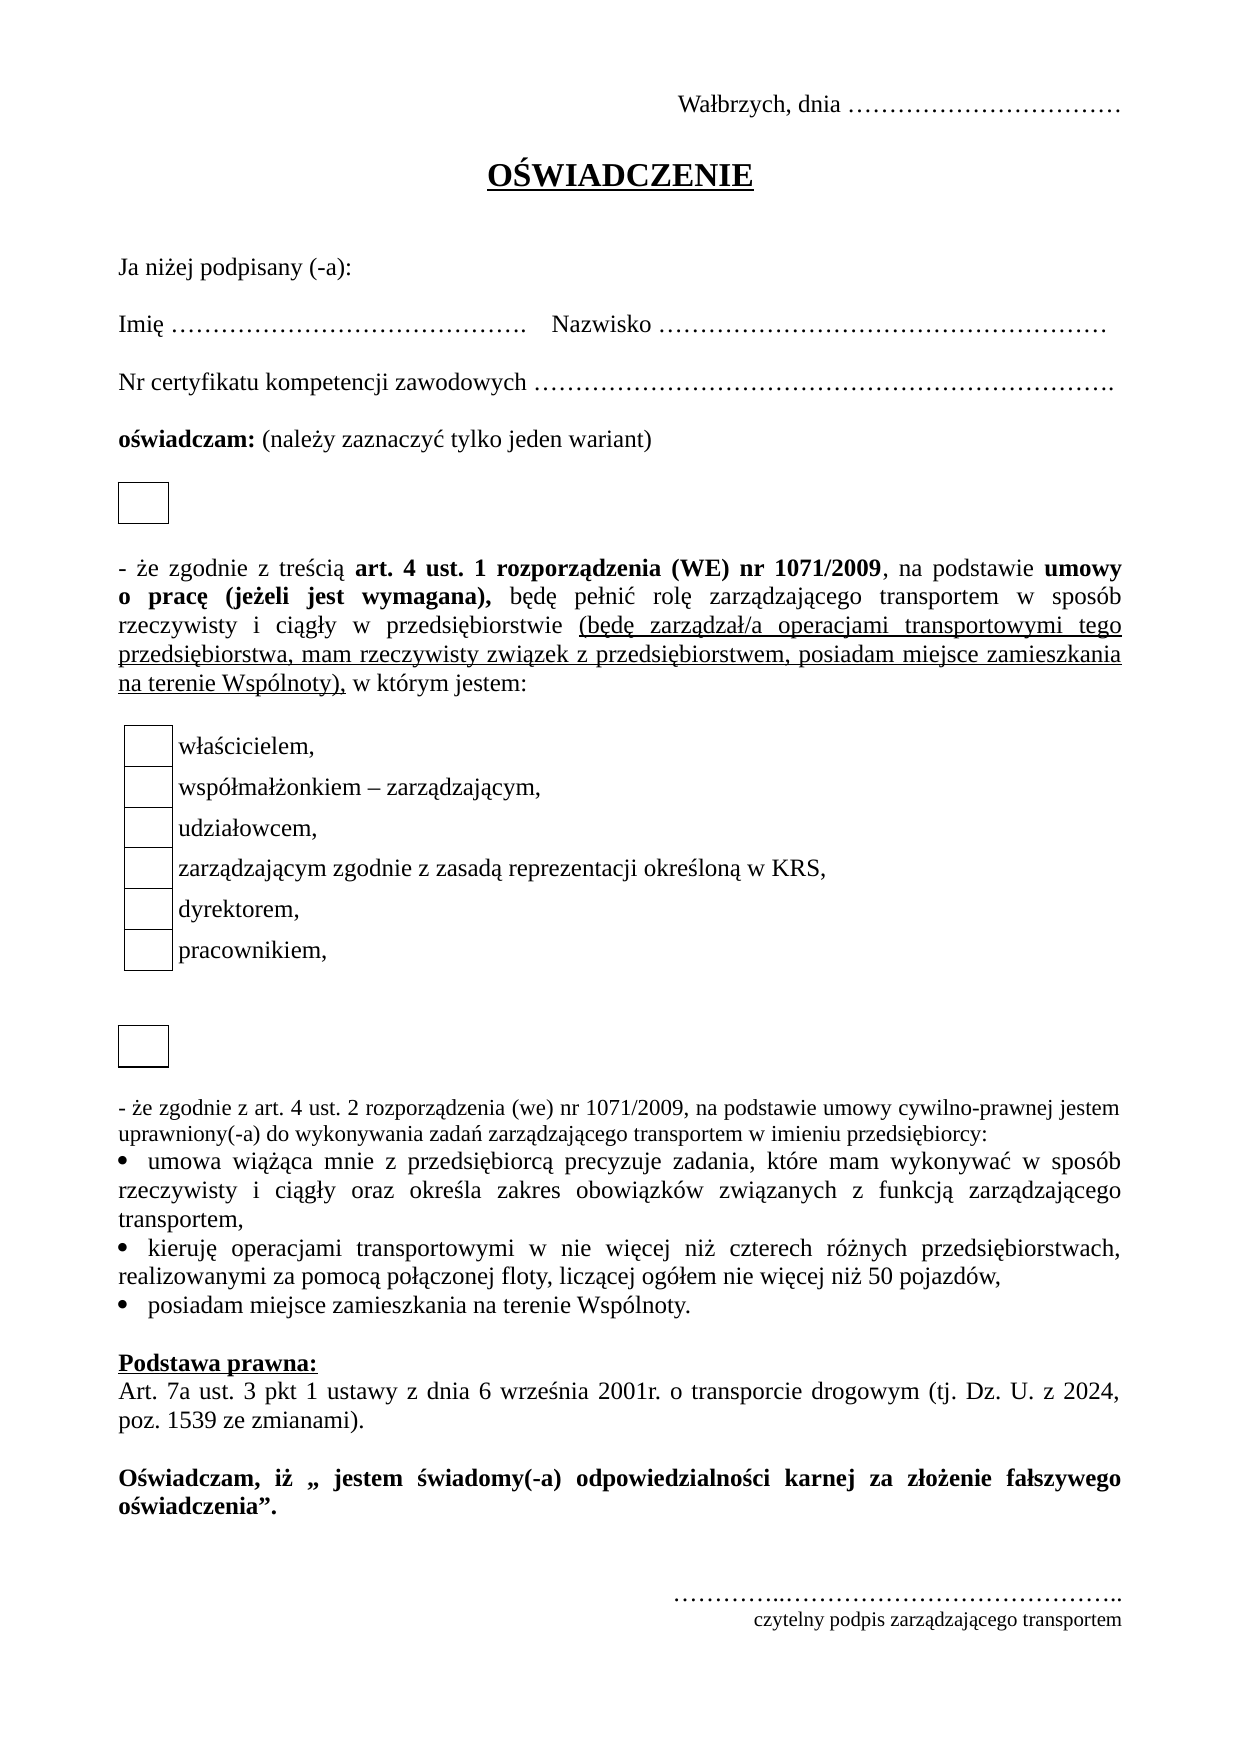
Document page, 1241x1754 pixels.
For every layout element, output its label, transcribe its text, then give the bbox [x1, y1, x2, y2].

table_cell współmałżonkiem – zarządzającym, [173, 766, 868, 807]
text …………..………………………………….. [118, 1578, 1122, 1606]
list posiadam miejsce zamieszkania na terenie Wspólnoty. [118, 1290, 1122, 1319]
table_cell [125, 930, 172, 969]
table_cell zarządzającym zgodnie z zasadą reprezentacji określoną w KRS, [173, 847, 868, 888]
table_cell udziałowcem, [173, 807, 868, 847]
text - że zgodnie z treścią art. 4 ust. 1 rozporządzenia (WE) nr 1071/2009, na podstawie umowy o pracę (jeżeli jest wymagana), będę pełnić rolę zarządzającego transportem w sposób rzeczywisty i ciągły w przedsiębiorstwie (będę zarządzał/a operacjami transportowymi tego przedsiębiorstwa, mam rzeczywisty związek z przedsiębiorstwem, posiadam miejsce zamieszkania [118, 553, 1122, 664]
text Wałbrzych, dnia …………………………… [118, 89, 1122, 117]
table_cell [125, 848, 172, 888]
text na terenie Wspólnoty), w którym jestem: [118, 665, 1122, 696]
list kieruję operacjami transportowymi w nie więcej niż czterech różnych przedsiębiorstwach, realizowanymi za pomocą połączonej floty, liczącej ogółem nie więcej niż 50 pojazdów, [118, 1233, 1122, 1290]
table_header [119, 483, 168, 523]
table_header [119, 1026, 168, 1066]
table_header właścicielem, [173, 725, 868, 766]
table_header [125, 726, 172, 766]
text Art. 7a ust. 3 pkt 1 ustawy z dnia 6 września 2001r. o transporcie drogowym (tj. Dz. U. z 2024, poz. 1539 ze zmianami). [118, 1376, 1122, 1434]
text OŚWIADCZENIE [118, 156, 1122, 194]
table_cell dyrektorem, [173, 888, 868, 929]
table_cell [125, 767, 172, 807]
text Oświadczam, iż „ jestem świadomy(-a) odpowiedzialności karnej za złożenie fałszywego oświadczenia”. [118, 1463, 1122, 1520]
text czytelny podpis zarządzającego transportem [118, 1606, 1122, 1631]
text Podstawa prawna: [118, 1348, 1122, 1376]
text Nr certyfikatu kompetencji zawodowych ……………………………………………………………. [118, 367, 1122, 395]
text Imię ……………………………………. Nazwisko ……………………………………………… [118, 309, 1122, 338]
table_cell [125, 889, 172, 929]
list umowa wiążąca mnie z przedsiębiorcą precyzuje zadania, które mam wykonywać w sposób rzeczywisty i ciągły oraz określa zakres obowiązków związanych z funkcją zarządzającego transportem, [118, 1146, 1122, 1233]
table_cell [125, 808, 172, 847]
text oświadczam: (należy zaznaczyć tylko jeden wariant) [118, 424, 1122, 453]
table_cell pracownikiem, [173, 929, 868, 969]
text - że zgodnie z art. 4 ust. 2 rozporządzenia (we) nr 1071/2009, na podstawie umowy cywilno-prawnej jestem uprawniony(-a) do wykonywania zadań zarządzającego transportem w imieniu przedsiębiorcy: [118, 1094, 1122, 1146]
text Ja niżej podpisany (-a): [118, 252, 1122, 280]
